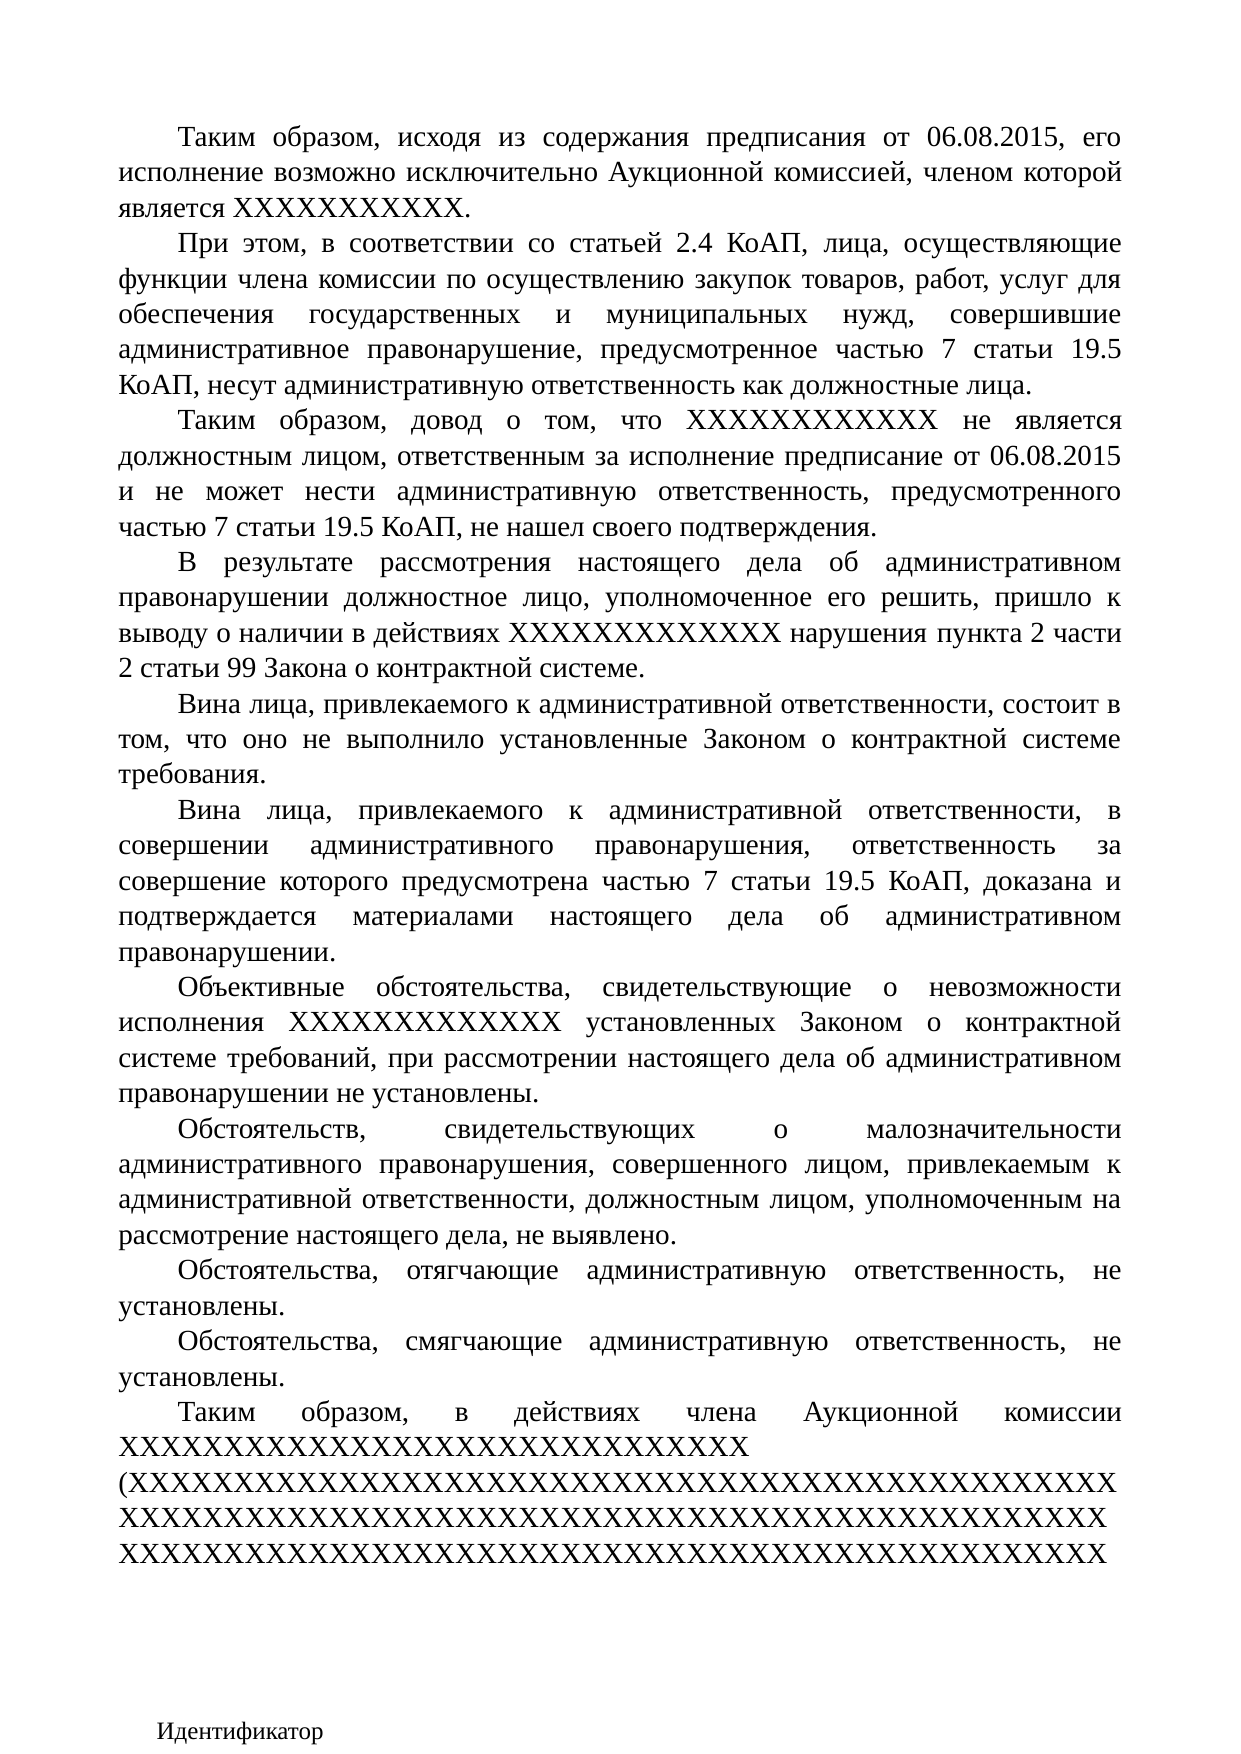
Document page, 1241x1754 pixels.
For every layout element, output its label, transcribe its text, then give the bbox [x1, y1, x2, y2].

text Обстоятельств, свидетельствующих о малозначительности административного правонарушения, совершенного лицом, привлекаемым к административной ответственности, должностным лицом, уполномоченным на рассмотрение настоящего дела, не выявлено. [118, 1110, 1122, 1251]
text Таким образом, исходя из содержания предписания от 06.08.2015, его исполнение возможно исключительно Аукционной комиссией, членом которой является XXXXXXXXXXX. [118, 118, 1122, 224]
text Таким образом, в действиях члена Аукционной комиссии XXXXXXXXXXXXXXXXXXXXXXXXXXXXXX (XXXXXXXXXXXXXXXXXXXXXXXXXXXXXXXXXXXXXXXXXXXXXXXXXXXXXXXXXXXXXXXXXXXXXXXXXXXXXXXXXXXXXXXXXXXXXXXXXXXXXXXXXXXXXXXXXXXXXXXXXXXXXXXXXXXXXXXXXXXXX [118, 1393, 1122, 1570]
text При этом, в соответствии со статьей 2.4 КоАП, лица, осуществляющие функции члена комиссии по осуществлению закупок товаров, работ, услуг для обеспечения государственных и муниципальных нужд, совершившие административное правонарушение, предусмотренное частью 7 статьи 19.5 КоАП, несут административную ответственность как должностные лица. [118, 224, 1122, 401]
text В результате рассмотрения настоящего дела об административном правонарушении должностное лицо, уполномоченное его решить, пришло к выводу о наличии в действиях XXXXXXXXXXXXX нарушения пункта 2 части 2 статьи 99 Закона о контрактной системе. [118, 543, 1122, 685]
text Вина лица, привлекаемого к административной ответственности, состоит в том, что оно не выполнило установленные Законом о контрактной системе требования. [118, 685, 1122, 791]
text Вина лица, привлекаемого к административной ответственности, в совершении административного правонарушения, ответственность за совершение которого предусмотрена частью 7 статьи 19.5 КоАП, доказана и подтверждается материалами настоящего дела об административном правонарушении. [118, 791, 1122, 968]
text Таким образом, довод о том, что XXXXXXXXXXXX не является должностным лицом, ответственным за исполнение предписание от 06.08.2015 и не может нести административную ответственность, предусмотренного частью 7 статьи 19.5 КоАП, не нашел своего подтверждения. [118, 401, 1122, 543]
text Обстоятельства, смягчающие административную ответственность, не установлены. [118, 1322, 1122, 1393]
text Объективные обстоятельства, свидетельствующие о невозможности исполнения XXXXXXXXXXXXX установленных Законом о контрактной системе требований, при рассмотрении настоящего дела об административном правонарушении не установлены. [118, 968, 1122, 1110]
text Обстоятельства, отягчающие административную ответственность, не установлены. [118, 1251, 1122, 1322]
